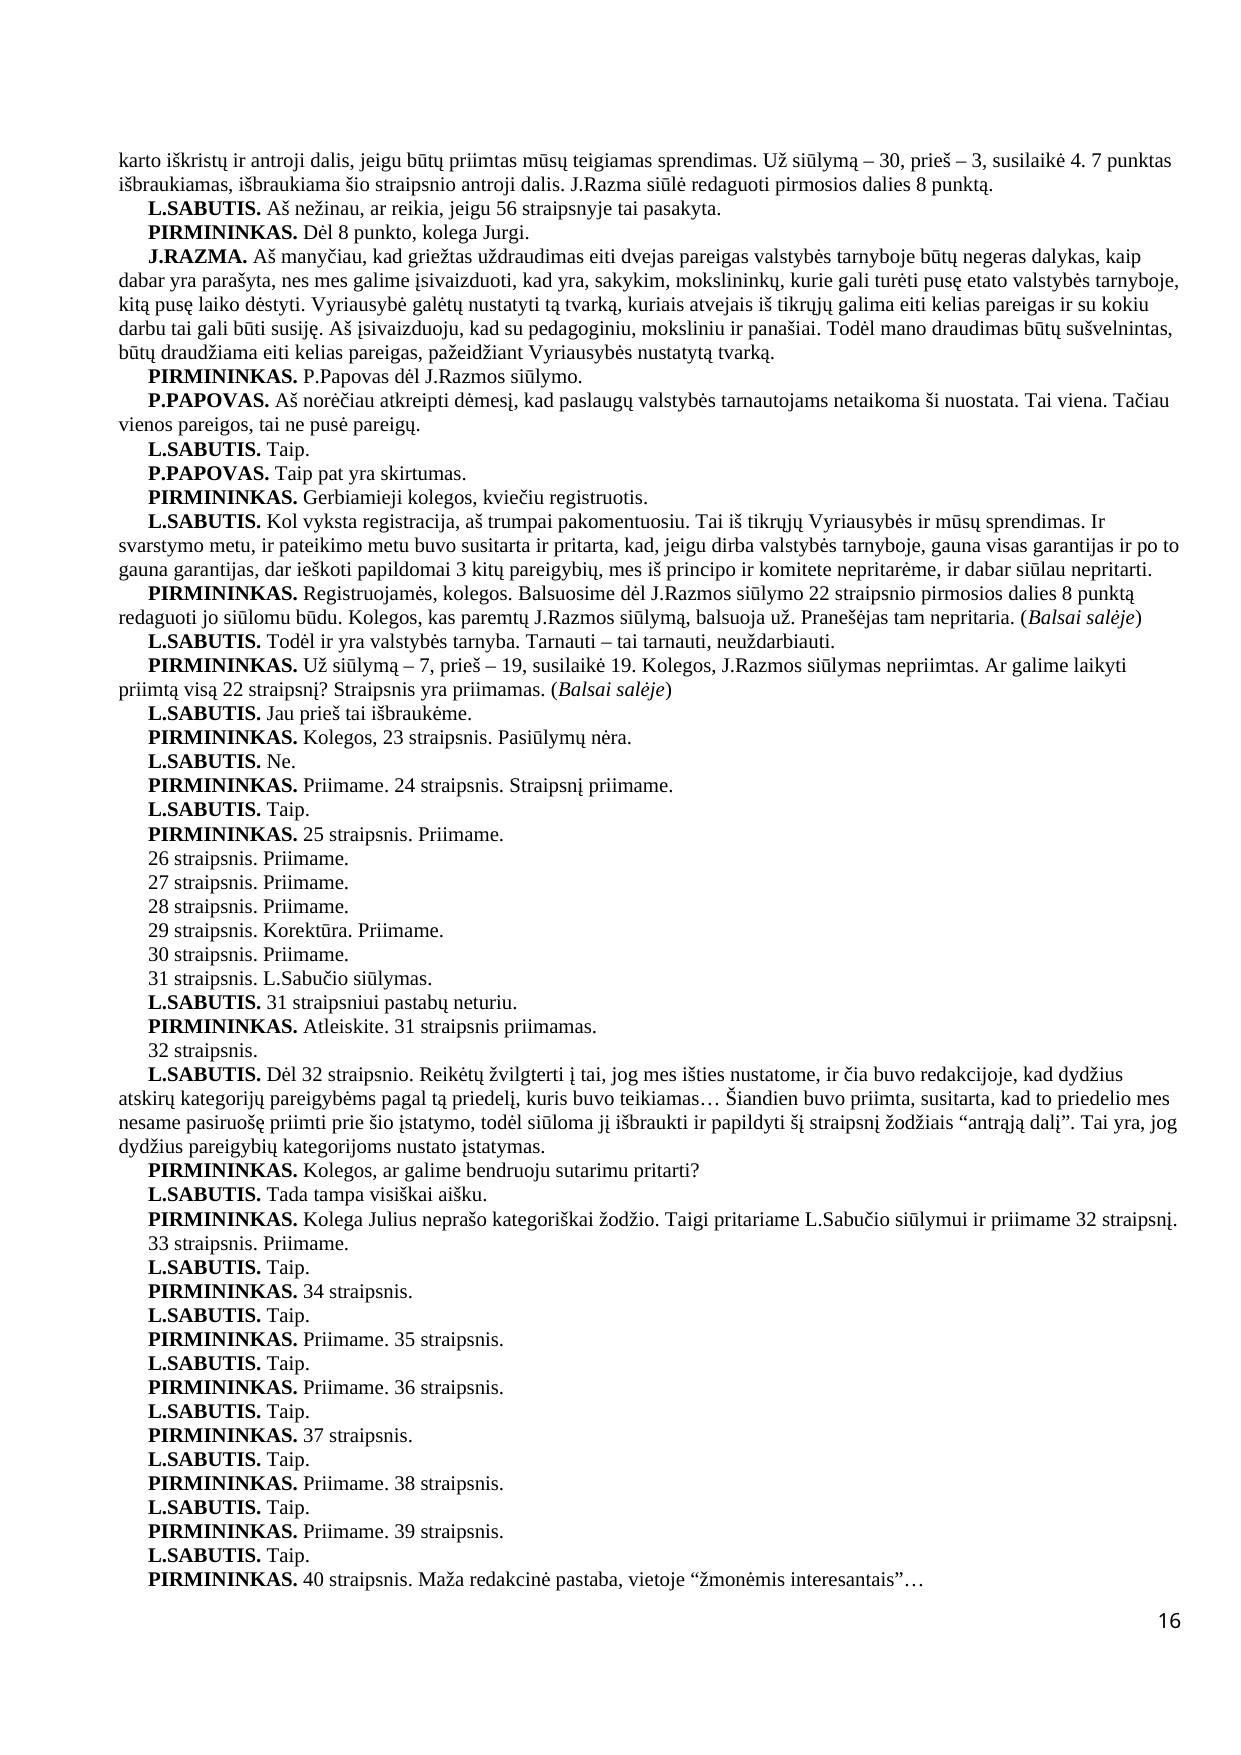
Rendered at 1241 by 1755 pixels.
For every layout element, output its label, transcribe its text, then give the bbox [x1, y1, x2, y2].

text L.SABUTIS. Taip. [118, 1495, 1181, 1519]
text PIRMININKAS. Priimame. 39 straipsnis. [118, 1519, 1181, 1543]
text PIRMININKAS. Priimame. 35 straipsnis. [118, 1327, 1181, 1351]
text L.SABUTIS. Jau prieš tai išbraukėme. [118, 701, 1181, 725]
text PIRMININKAS. Atleiskite. 31 straipsnis priimamas. [118, 1014, 1181, 1038]
text PIRMININKAS. Priimame. 38 straipsnis. [118, 1471, 1181, 1495]
text PIRMININKAS. P.Papovas dėl J.Razmos siūlymo. [118, 364, 1181, 388]
text L.SABUTIS. Taip. [118, 436, 1181, 461]
text PIRMININKAS. 25 straipsnis. Priimame. [118, 821, 1181, 846]
text PIRMININKAS. Registruojamės, kolegos. Balsuosime dėl J.Razmos siūlymo 22 straipsnio pirmosios dalies 8 punktą redaguoti jo siūlomu būdu. Kolegos, kas paremtų J.Razmos siūlymą, balsuoja už. Pranešėjas tam nepritaria. (Balsai salėje) [118, 581, 1181, 629]
text L.SABUTIS. 31 straipsniui pastabų neturiu. [118, 990, 1181, 1014]
text 30 straipsnis. Priimame. [118, 942, 1181, 966]
text L.SABUTIS. Taip. [118, 1543, 1181, 1567]
text PIRMININKAS. Kolegos, 23 straipsnis. Pasiūlymų nėra. [118, 725, 1181, 749]
text L.SABUTIS. Taip. [118, 1351, 1181, 1375]
text PIRMININKAS. 40 straipsnis. Maža redakcinė pastaba, vietoje “žmonėmis interesantais”… [118, 1567, 1181, 1591]
text L.SABUTIS. Tada tampa visiškai aišku. [118, 1182, 1181, 1206]
text 29 straipsnis. Korektūra. Priimame. [118, 918, 1181, 942]
text PIRMININKAS. Kolegos, ar galime bendruoju sutarimu pritarti? [118, 1158, 1181, 1182]
text L.SABUTIS. Taip. [118, 1254, 1181, 1279]
text L.SABUTIS. Dėl 32 straipsnio. Reikėtų žvilgterti į tai, jog mes išties nustatome, ir čia buvo redakcijoje, kad dydžius atskirų kategorijų pareigybėms pagal tą priedelį, kuris buvo teikiamas… Šiandien buvo priimta, susitarta, kad to priedelio mes nesame pasiruošę priimti prie šio įstatymo, todėl siūloma jį išbraukti ir papildyti šį straipsnį žodžiais “antrąją dalį”. Tai yra, jog dydžius pareigybių kategorijoms nustato įstatymas. [118, 1062, 1181, 1158]
text PIRMININKAS. Kolega Julius neprašo kategoriškai žodžio. Taigi pritariame L.Sabučio siūlymui ir priimame 32 straipsnį. [118, 1206, 1181, 1231]
text PIRMININKAS. 34 straipsnis. [118, 1279, 1181, 1303]
text PIRMININKAS. Gerbiamieji kolegos, kviečiu registruotis. [118, 484, 1181, 509]
text L.SABUTIS. Taip. [118, 797, 1181, 821]
text L.SABUTIS. Aš nežinau, ar reikia, jeigu 56 straipsnyje tai pasakyta. [118, 196, 1181, 220]
text PIRMININKAS. Už siūlymą – 7, prieš – 19, susilaikė 19. Kolegos, J.Razmos siūlymas nepriimtas. Ar galime laikyti priimtą visą 22 straipsnį? Straipsnis yra priimamas. (Balsai salėje) [118, 653, 1181, 701]
text L.SABUTIS. Todėl ir yra valstybės tarnyba. Tarnauti – tai tarnauti, neuždarbiauti. [118, 629, 1181, 653]
text PIRMININKAS. Priimame. 36 straipsnis. [118, 1375, 1181, 1399]
text J.RAZMA. Aš manyčiau, kad griežtas uždraudimas eiti dvejas pareigas valstybės tarnyboje būtų negeras dalykas, kaip dabar yra parašyta, nes mes galime įsivaizduoti, kad yra, sakykim, mokslininkų, kurie gali turėti pusę etato valstybės tarnyboje, kitą pusę laiko dėstyti. Vyriausybė galėtų nustatyti tą tvarką, kuriais atvejais iš tikrųjų galima eiti kelias pareigas ir su kokiu darbu tai gali būti susiję. Aš įsivaizduoju, kad su pedagoginiu, moksliniu ir panašiai. Todėl mano draudimas būtų sušvelnintas, būtų draudžiama eiti kelias pareigas, pažeidžiant Vyriausybės nustatytą tvarką. [118, 244, 1181, 364]
text L.SABUTIS. Ne. [118, 749, 1181, 773]
text L.SABUTIS. Taip. [118, 1303, 1181, 1327]
text 28 straipsnis. Priimame. [118, 894, 1181, 918]
text PIRMININKAS. 37 straipsnis. [118, 1423, 1181, 1447]
text karto iškristų ir antroji dalis, jeigu būtų priimtas mūsų teigiamas sprendimas. Už siūlymą – 30, prieš – 3, susilaikė 4. 7 punktas išbraukiamas, išbraukiama šio straipsnio antroji dalis. J.Razma siūlė redaguoti pirmosios dalies 8 punktą. [118, 148, 1181, 196]
text PIRMININKAS. Dėl 8 punkto, kolega Jurgi. [118, 220, 1181, 244]
text L.SABUTIS. Taip. [118, 1447, 1181, 1471]
text P.PAPOVAS. Taip pat yra skirtumas. [118, 461, 1181, 484]
text 27 straipsnis. Priimame. [118, 869, 1181, 894]
text L.SABUTIS. Taip. [118, 1399, 1181, 1423]
text P.PAPOVAS. Aš norėčiau atkreipti dėmesį, kad paslaugų valstybės tarnautojams netaikoma ši nuostata. Tai viena. Tačiau vienos pareigos, tai ne pusė pareigų. [118, 388, 1181, 436]
text 32 straipsnis. [118, 1038, 1181, 1062]
text 31 straipsnis. L.Sabučio siūlymas. [118, 966, 1181, 990]
text 33 straipsnis. Priimame. [118, 1231, 1181, 1254]
text L.SABUTIS. Kol vyksta registracija, aš trumpai pakomentuosiu. Tai iš tikrųjų Vyriausybės ir mūsų sprendimas. Ir svarstymo metu, ir pateikimo metu buvo susitarta ir pritarta, kad, jeigu dirba valstybės tarnyboje, gauna visas garantijas ir po to gauna garantijas, dar ieškoti papildomai 3 kitų pareigybių, mes iš principo ir komitete nepritarėme, ir dabar siūlau nepritarti. [118, 509, 1181, 581]
text 26 straipsnis. Priimame. [118, 846, 1181, 869]
text PIRMININKAS. Priimame. 24 straipsnis. Straipsnį priimame. [118, 773, 1181, 797]
